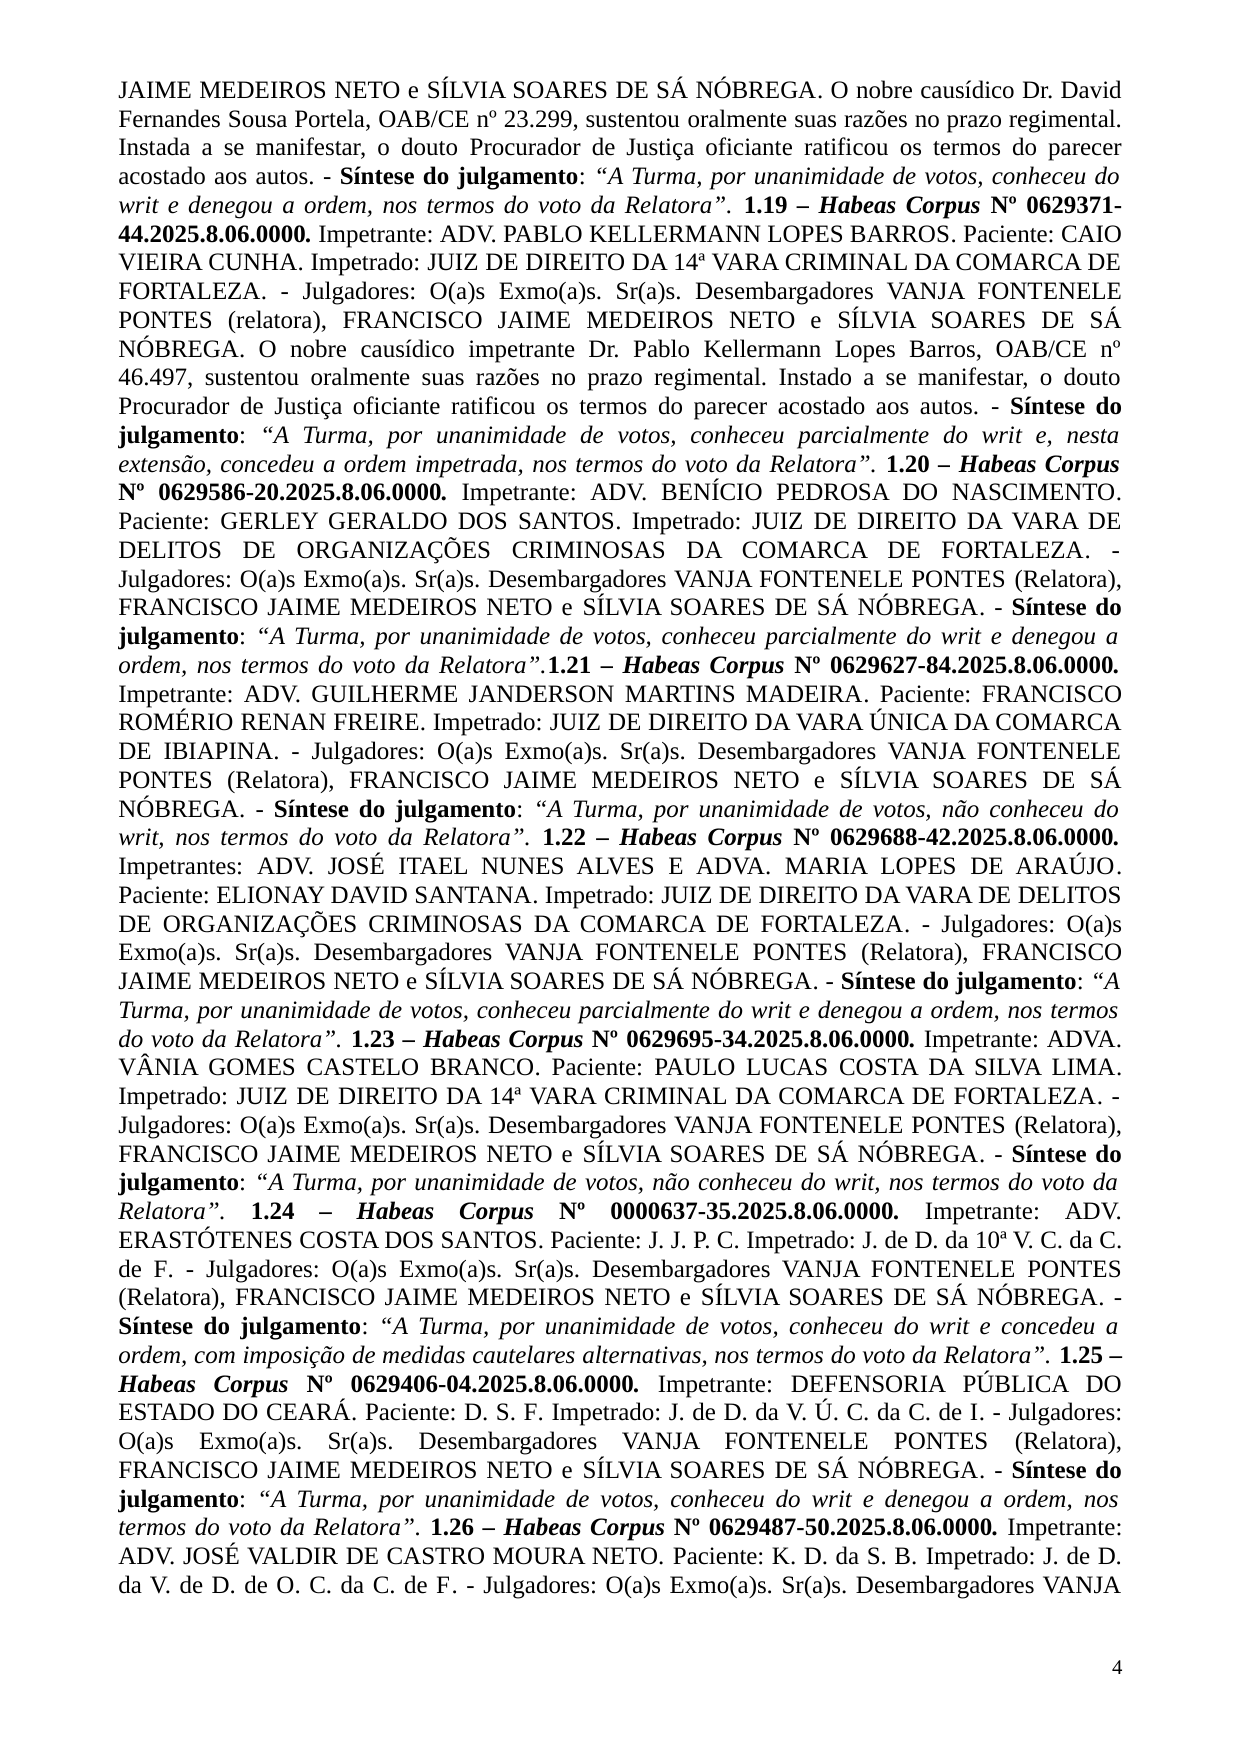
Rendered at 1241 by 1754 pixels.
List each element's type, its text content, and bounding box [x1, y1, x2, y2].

text JAIME MEDEIROS NETO e SÍLVIA SOARES DE SÁ NÓBREGA. O nobre causídico Dr. David Fernandes Sousa Portela, OAB/CE nº 23.299, sustentou oralmente suas razões no prazo regimental. Instada a se manifestar, o douto Procurador de Justiça oficiante ratificou os termos do parecer acostado aos autos. - Síntese do julgamento: “A Turma, por unanimidade de votos, conheceu do writ e denegou a ordem, nos termos do voto da Relatora”. 1.19 – Habeas Corpus Nº 0629371-44.2025.8.06.0000. Impetrante: ADV. PABLO KELLERMANN LOPES BARROS. Paciente: CAIO VIEIRA CUNHA. Impetrado: JUIZ DE DIREITO DA 14ª VARA CRIMINAL DA COMARCA DE FORTALEZA. - Julgadores: O(a)s Exmo(a)s. Sr(a)s. Desembargadores VANJA FONTENELE PONTES (relatora), FRANCISCO JAIME MEDEIROS NETO e SÍLVIA SOARES DE SÁ NÓBREGA. O nobre causídico impetrante Dr. Pablo Kellermann Lopes Barros, OAB/CE nº 46.497, sustentou oralmente suas razões no prazo regimental. Instado a se manifestar, o douto Procurador de Justiça oficiante ratificou os termos do parecer acostado aos autos. - Síntese do julgamento: “A Turma, por unanimidade de votos, conheceu parcialmente do writ e, nesta extensão, concedeu a ordem impetrada, nos termos do voto da Relatora”. 1.20 – Habeas Corpus Nº 0629586-20.2025.8.06.0000. Impetrante: ADV. BENÍCIO PEDROSA DO NASCIMENTO. Paciente: GERLEY GERALDO DOS SANTOS. Impetrado: JUIZ DE DIREITO DA VARA DE DELITOS DE ORGANIZAÇÕES CRIMINOSAS DA COMARCA DE FORTALEZA. - Julgadores: O(a)s Exmo(a)s. Sr(a)s. Desembargadores VANJA FONTENELE PONTES (Relatora), FRANCISCO JAIME MEDEIROS NETO e SÍLVIA SOARES DE SÁ NÓBREGA. - Síntese do julgamento: “A Turma, por unanimidade de votos, conheceu parcialmente do writ e denegou a ordem, nos termos do voto da Relatora”.1.21 – Habeas Corpus Nº 0629627-84.2025.8.06.0000. Impetrante: ADV. GUILHERME JANDERSON MARTINS MADEIRA. Paciente: FRANCISCO ROMÉRIO RENAN FREIRE. Impetrado: JUIZ DE DIREITO DA VARA ÚNICA DA COMARCA DE IBIAPINA. - Julgadores: O(a)s Exmo(a)s. Sr(a)s. Desembargadores VANJA FONTENELE PONTES (Relatora), FRANCISCO JAIME MEDEIROS NETO e SÍLVIA SOARES DE SÁ NÓBREGA. - Síntese do julgamento: “A Turma, por unanimidade de votos, não conheceu do writ, nos termos do voto da Relatora”. 1.22 – Habeas Corpus Nº 0629688-42.2025.8.06.0000. Impetrantes: ADV. JOSÉ ITAEL NUNES ALVES E ADVA. MARIA LOPES DE ARAÚJO. Paciente: ELIONAY DAVID SANTANA. Impetrado: JUIZ DE DIREITO DA VARA DE DELITOS DE ORGANIZAÇÕES CRIMINOSAS DA COMARCA DE FORTALEZA. - Julgadores: O(a)s Exmo(a)s. Sr(a)s. Desembargadores VANJA FONTENELE PONTES (Relatora), FRANCISCO JAIME MEDEIROS NETO e SÍLVIA SOARES DE SÁ NÓBREGA. - Síntese do julgamento: “A Turma, por unanimidade de votos, conheceu parcialmente do writ e denegou a ordem, nos termos do voto da Relatora”. 1.23 – Habeas Corpus Nº 0629695-34.2025.8.06.0000. Impetrante: ADVA. VÂNIA GOMES CASTELO BRANCO. Paciente: PAULO LUCAS COSTA DA SILVA LIMA. Impetrado: JUIZ DE DIREITO DA 14ª VARA CRIMINAL DA COMARCA DE FORTALEZA. - Julgadores: O(a)s Exmo(a)s. Sr(a)s. Desembargadores VANJA FONTENELE PONTES (Relatora), FRANCISCO JAIME MEDEIROS NETO e SÍLVIA SOARES DE SÁ NÓBREGA. - Síntese do julgamento: “A Turma, por unanimidade de votos, não conheceu do writ, nos termos do voto da Relatora”. 1.24 – Habeas Corpus Nº 0000637-35.2025.8.06.0000. Impetrante: ADV. ERASTÓTENES COSTA DOS SANTOS. Paciente: J. J. P. C. Impetrado: J. de D. da 10ª V. C. da C. de F. - Julgadores: O(a)s Exmo(a)s. Sr(a)s. Desembargadores VANJA FONTENELE PONTES (Relatora), FRANCISCO JAIME MEDEIROS NETO e SÍLVIA SOARES DE SÁ NÓBREGA. - Síntese do julgamento: “A Turma, por unanimidade de votos, conheceu do writ e concedeu a ordem, com imposição de medidas cautelares alternativas, nos termos do voto da Relatora”. 1.25 – Habeas Corpus Nº 0629406-04.2025.8.06.0000. Impetrante: DEFENSORIA PÚBLICA DO ESTADO DO CEARÁ. Paciente: D. S. F. Impetrado: J. de D. da V. Ú. C. da C. de I. - Julgadores: O(a)s Exmo(a)s. Sr(a)s. Desembargadores VANJA FONTENELE PONTES (Relatora), FRANCISCO JAIME MEDEIROS NETO e SÍLVIA SOARES DE SÁ NÓBREGA. - Síntese do julgamento: “A Turma, por unanimidade de votos, conheceu do writ e denegou a ordem, nos termos do voto da Relatora”. 1.26 – Habeas Corpus Nº 0629487-50.2025.8.06.0000. Impetrante: ADV. JOSÉ VALDIR DE CASTRO MOURA NETO. Paciente: K. D. da S. B. Impetrado: J. de D. da V. de D. de O. C. da C. de F. - Julgadores: O(a)s Exmo(a)s. Sr(a)s. Desembargadores VANJA [118, 75, 1122, 1599]
